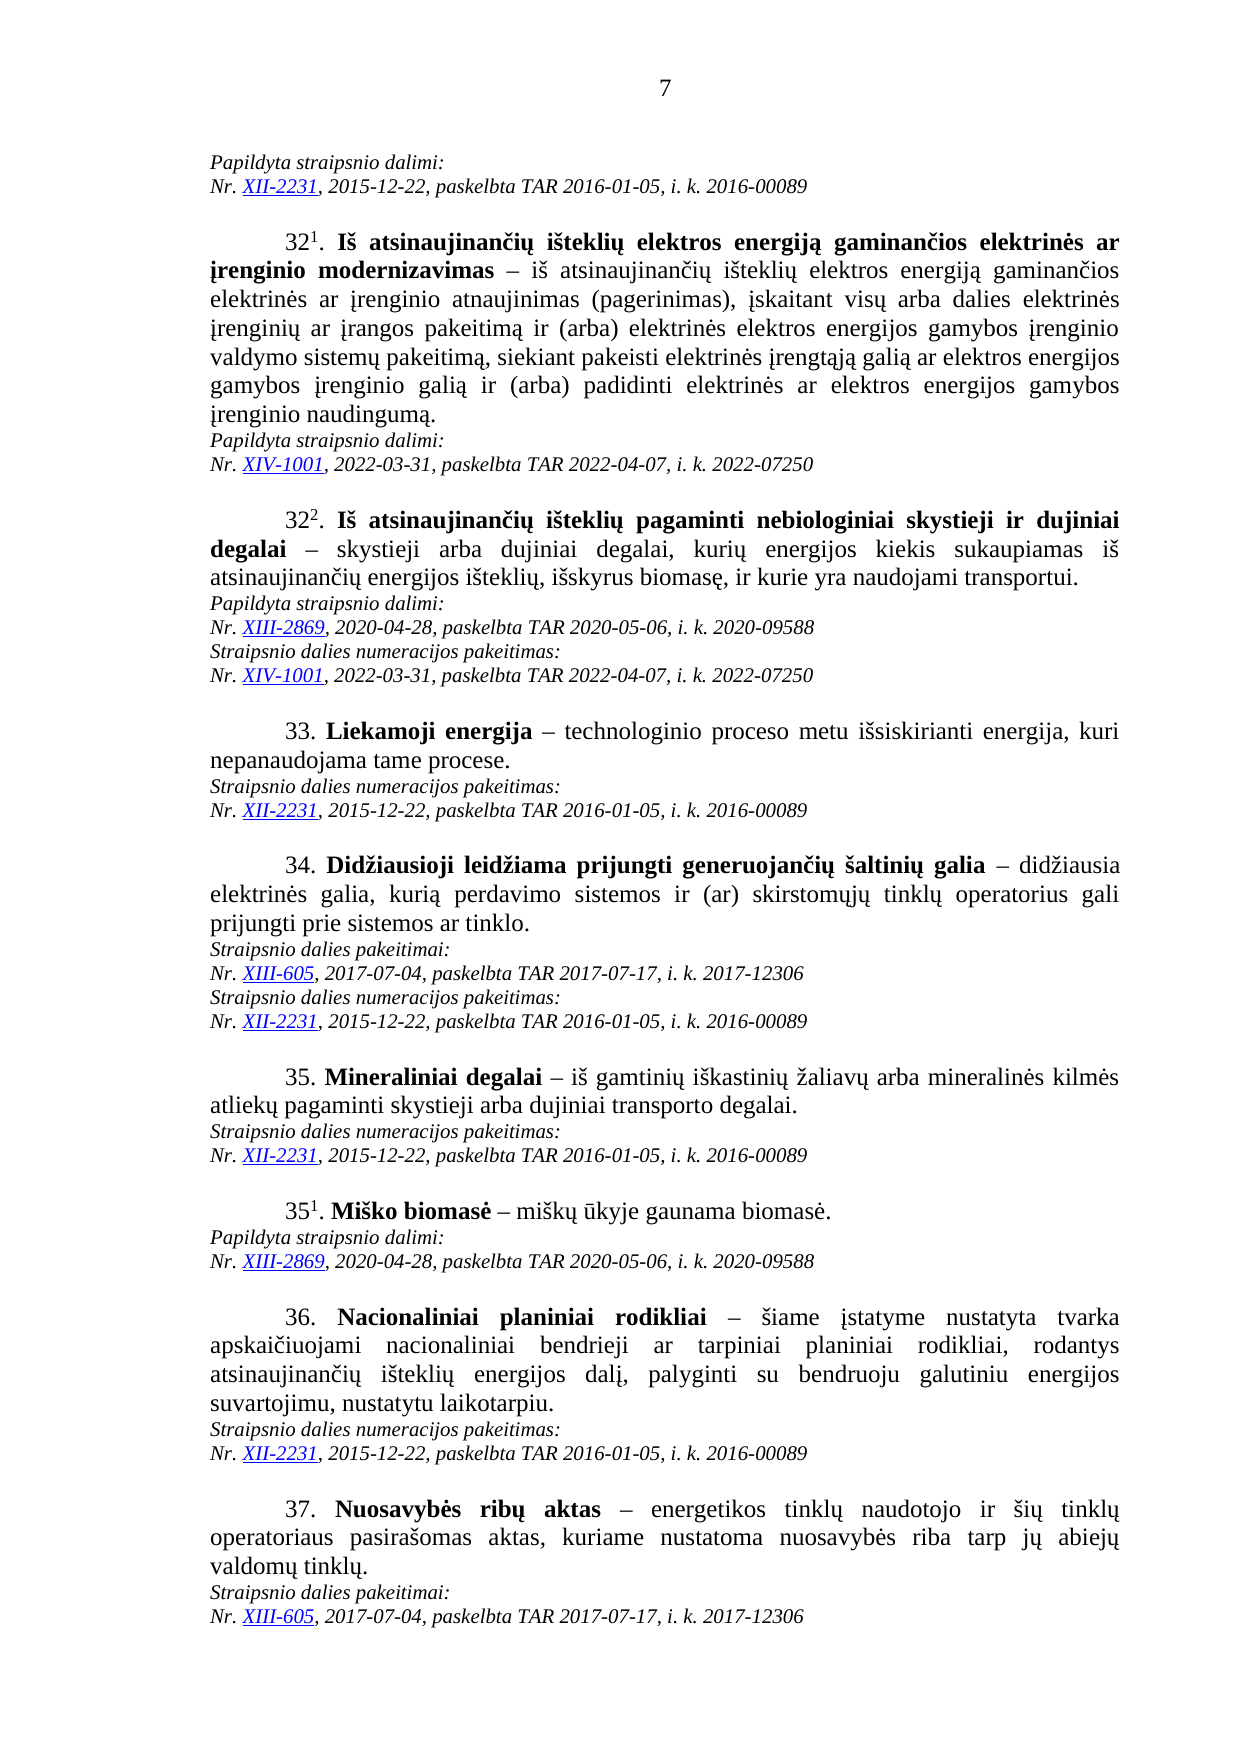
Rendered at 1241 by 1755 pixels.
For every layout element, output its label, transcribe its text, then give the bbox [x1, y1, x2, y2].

text Straipsnio dalies numeracijos pakeitimas: [210, 1119, 1120, 1143]
text Papildyta straipsnio dalimi: [210, 1225, 1120, 1249]
text Nr. XIII-605, 2017-07-04, paskelbta TAR 2017-07-17, i. k. 2017-12306 [210, 961, 1120, 985]
text Straipsnio dalies numeracijos pakeitimas: [210, 639, 1120, 663]
text Straipsnio dalies numeracijos pakeitimas: [210, 985, 1120, 1009]
text Straipsnio dalies numeracijos pakeitimas: [210, 1417, 1120, 1441]
text Straipsnio dalies pakeitimai: [210, 937, 1120, 961]
text 351. Miško biomasė – miškų ūkyje gaunama biomasė. [210, 1196, 1120, 1225]
text 37. Nuosavybės ribų aktas – energetikos tinklų naudotojo ir šių tinklų operatoriaus pasirašomas aktas, kuriame nustatoma nuosavybės riba tarp jų abiejų valdomų tinklų. [210, 1494, 1120, 1580]
text Nr. XII-2231, 2015-12-22, paskelbta TAR 2016-01-05, i. k. 2016-00089 [210, 1441, 1120, 1465]
text Nr. XIV-1001, 2022-03-31, paskelbta TAR 2022-04-07, i. k. 2022-07250 [210, 452, 1120, 476]
text 321. Iš atsinaujinančių išteklių elektros energiją gaminančios elektrinės ar įrenginio modernizavimas – iš atsinaujinančių išteklių elektros energiją gaminančios elektrinės ar įrenginio atnaujinimas (pagerinimas), įskaitant visų arba dalies elektrinės įrenginių ar įrangos pakeitimą ir (arba) elektrinės elektros energijos gamybos įrenginio valdymo sistemų pakeitimą, siekiant pakeisti elektrinės įrengtąją galią ar elektros energijos gamybos įrenginio galią ir (arba) padidinti elektrinės ar elektros energijos gamybos įrenginio naudingumą. [210, 227, 1120, 428]
text Nr. XIII-2869, 2020-04-28, paskelbta TAR 2020-05-06, i. k. 2020-09588 [210, 615, 1120, 639]
text 322. Iš atsinaujinančių išteklių pagaminti nebiologiniai skystieji ir dujiniai degalai – skystieji arba dujiniai degalai, kurių energijos kiekis sukaupiamas iš atsinaujinančių energijos išteklių, išskyrus biomasę, ir kurie yra naudojami transportui. [210, 505, 1120, 591]
text Straipsnio dalies numeracijos pakeitimas: [210, 774, 1120, 798]
text Papildyta straipsnio dalimi: [210, 428, 1120, 452]
text 34. Didžiausioji leidžiama prijungti generuojančių šaltinių galia – didžiausia elektrinės galia, kurią perdavimo sistemos ir (ar) skirstomųjų tinklų operatorius gali prijungti prie sistemos ar tinklo. [210, 851, 1120, 937]
text Nr. XIII-2869, 2020-04-28, paskelbta TAR 2020-05-06, i. k. 2020-09588 [210, 1249, 1120, 1273]
text Nr. XII-2231, 2015-12-22, paskelbta TAR 2016-01-05, i. k. 2016-00089 [210, 1143, 1120, 1167]
text Nr. XII-2231, 2015-12-22, paskelbta TAR 2016-01-05, i. k. 2016-00089 [210, 798, 1120, 822]
text Nr. XII-2231, 2015-12-22, paskelbta TAR 2016-01-05, i. k. 2016-00089 [210, 174, 1120, 198]
text Papildyta straipsnio dalimi: [210, 591, 1120, 615]
text 36. Nacionaliniai planiniai rodikliai – šiame įstatyme nustatyta tvarka apskaičiuojami nacionaliniai bendrieji ar tarpiniai planiniai rodikliai, rodantys atsinaujinančių išteklių energijos dalį, palyginti su bendruoju galutiniu energijos suvartojimu, nustatytu laikotarpiu. [210, 1302, 1120, 1417]
text Nr. XII-2231, 2015-12-22, paskelbta TAR 2016-01-05, i. k. 2016-00089 [210, 1009, 1120, 1033]
text 33. Liekamoji energija – technologinio proceso metu išsiskirianti energija, kuri nepanaudojama tame procese. [210, 716, 1120, 774]
text Straipsnio dalies pakeitimai: [210, 1580, 1120, 1604]
text Papildyta straipsnio dalimi: [210, 150, 1120, 174]
text Nr. XIV-1001, 2022-03-31, paskelbta TAR 2022-04-07, i. k. 2022-07250 [210, 663, 1120, 687]
text 35. Mineraliniai degalai – iš gamtinių iškastinių žaliavų arba mineralinės kilmės atliekų pagaminti skystieji arba dujiniai transporto degalai. [210, 1062, 1120, 1119]
text Nr. XIII-605, 2017-07-04, paskelbta TAR 2017-07-17, i. k. 2017-12306 [210, 1604, 1120, 1628]
